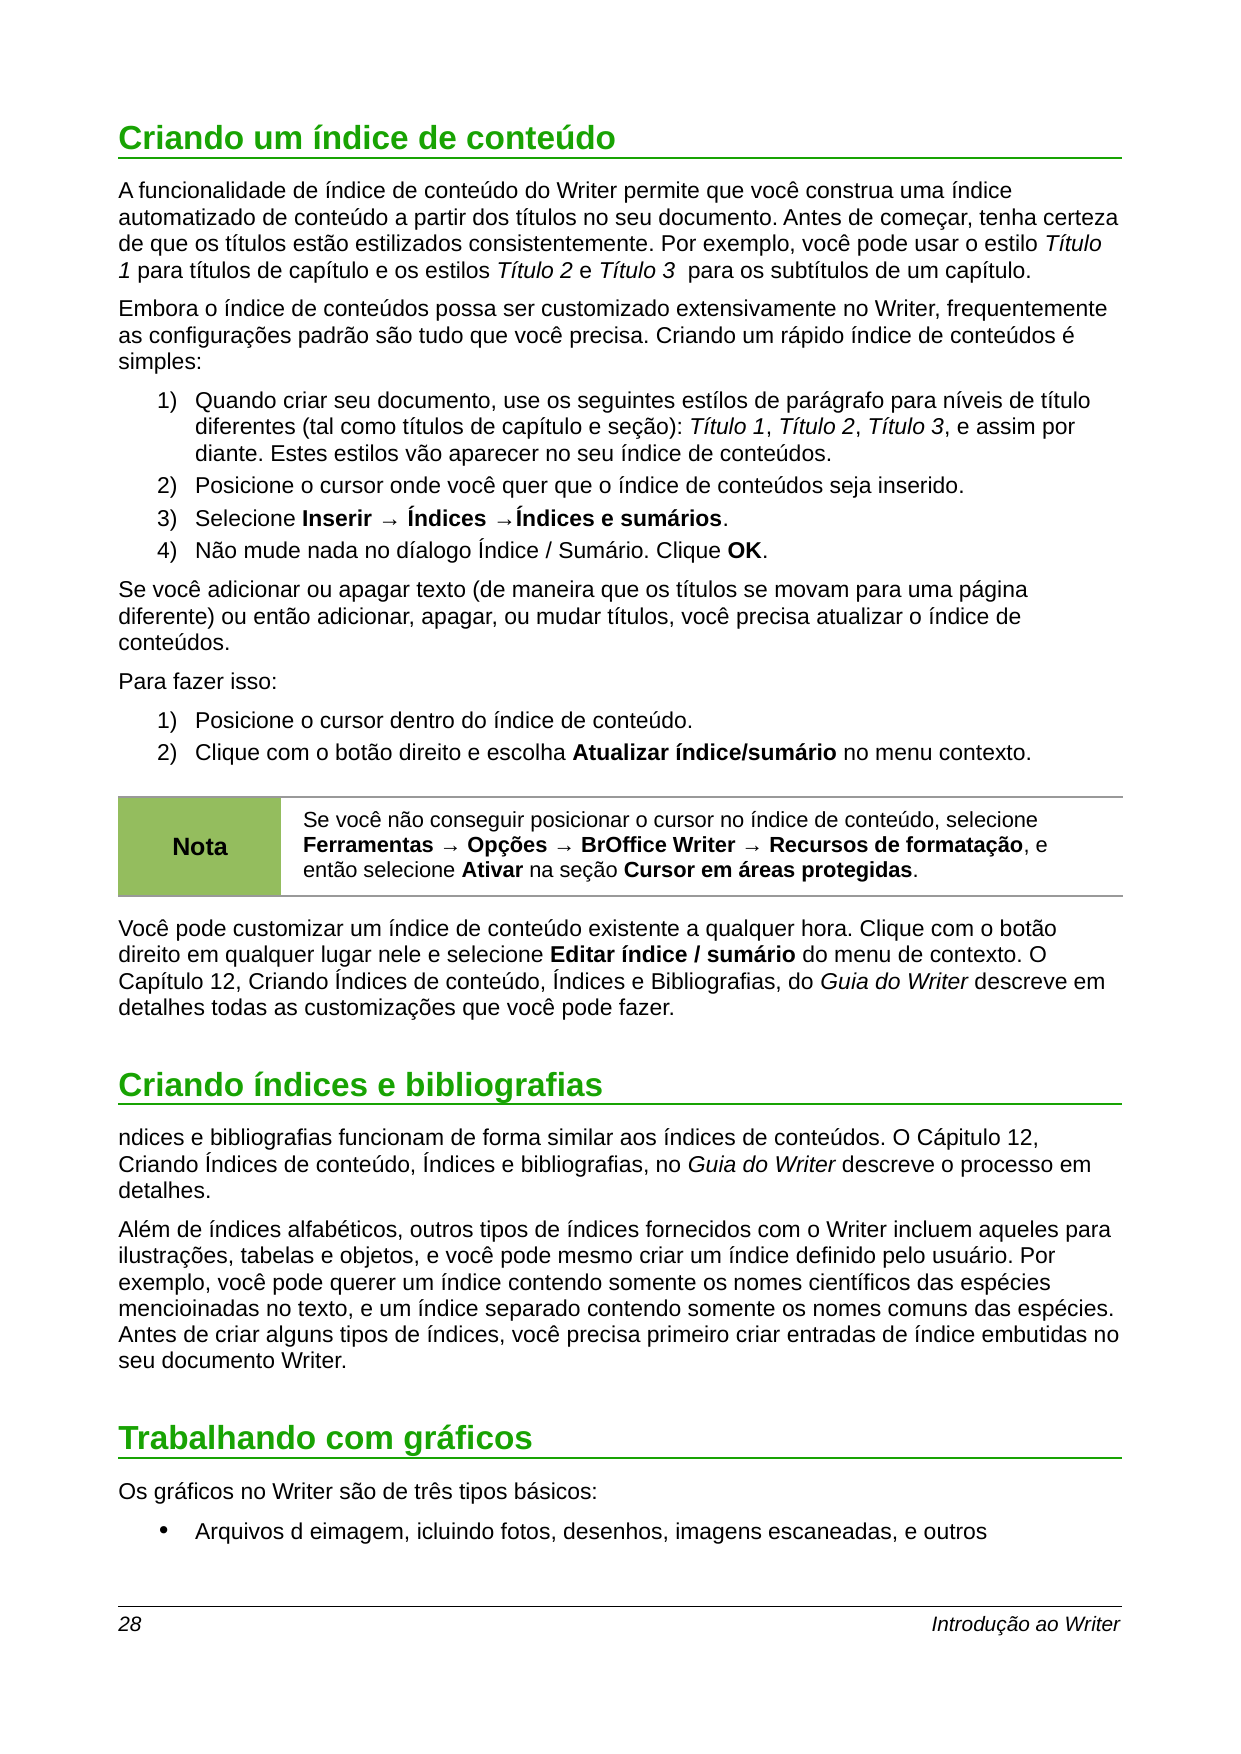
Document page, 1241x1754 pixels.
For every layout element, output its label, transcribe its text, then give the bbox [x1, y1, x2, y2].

list Posicione o cursor onde você quer que o índice de conteúdos seja inserido. [177, 472, 1122, 499]
list Quando criar seu documento, use os seguintes estílos de parágrafo para níveis de título diferentes (tal como títulos de capítulo e seção): Título 1, Título 2, Título 3, e assim por diante. Estes estilos vão aparecer no seu índice de conteúdos. [177, 387, 1122, 466]
subtitle Criando índices e bibliografias [118, 1065, 1122, 1103]
subtitle Criando um índice de conteúdo [118, 118, 1122, 157]
table_header Nota [118, 798, 281, 895]
list Selecione Inserir → Índices →Índices e sumários. [177, 505, 1122, 531]
text Embora o índice de conteúdos possa ser customizado extensivamente no Writer, frequentemente as configurações padrão são tudo que você precisa. Criando um rápido índice de conteúdos é simples: [118, 295, 1122, 374]
list Clique com o botão direito e escolha Atualizar índice/sumário no menu contexto. [177, 739, 1122, 766]
text Os gráficos no Writer são de três tipos básicos: [118, 1478, 1122, 1504]
list Arquivos d eimagem, icluindo fotos, desenhos, imagens escaneadas, e outros [156, 1516, 1122, 1546]
list Posicione o cursor dentro do índice de conteúdo. [177, 707, 1122, 733]
list Não mude nada no díalogo Índice / Sumário. Clique OK. [177, 537, 1122, 564]
text ndices e bibliografias funcionam de forma similar aos índices de conteúdos. O Cápitulo 12, Criando Índices de conteúdo, Índices e bibliografias, no Guia do Writer descreve o processo em detalhes. [118, 1124, 1122, 1203]
table_header Se você não conseguir posicionar o cursor no índice de conteúdo, selecione Ferramentas → Opções → BrOffice Writer → Recursos de formatação, e então selecione Ativar na seção Cursor em áreas protegidas. [281, 798, 1122, 895]
text A funcionalidade de índice de conteúdo do Writer permite que você construa uma índice automatizado de conteúdo a partir dos títulos no seu documento. Antes de começar, tenha certeza de que os títulos estão estilizados consistentemente. Por exemplo, você pode usar o estilo Título 1 para títulos de capítulo e os estilos Título 2 e Título 3 para os subtítulos de um capítulo. [118, 177, 1122, 283]
text Você pode customizar um índice de conteúdo existente a qualquer hora. Clique com o botão direito em qualquer lugar nele e selecione Editar índice / sumário do menu de contexto. O Capítulo 12, Criando Índices de conteúdo, Índices e Bibliografias, do Guia do Writer descreve em detalhes todas as customizações que você pode fazer. [118, 915, 1122, 1020]
text Além de índices alfabéticos, outros tipos de índices fornecidos com o Writer incluem aqueles para ilustrações, tabelas e objetos, e você pode mesmo criar um índice definido pelo usuário. Por exemplo, você pode querer um índice contendo somente os nomes científicos das espécies mencioinadas no texto, e um índice separado contendo somente os nomes comuns das espécies. Antes de criar alguns tipos de índices, você precisa primeiro criar entradas de índice embutidas no seu documento Writer. [118, 1216, 1122, 1374]
subtitle Trabalhando com gráficos [118, 1418, 1122, 1457]
text Para fazer isso: [118, 668, 1122, 694]
text Se você adicionar ou apagar texto (de maneira que os títulos se movam para uma página diferente) ou então adicionar, apagar, ou mudar títulos, você precisa atualizar o índice de conteúdos. [118, 576, 1122, 655]
